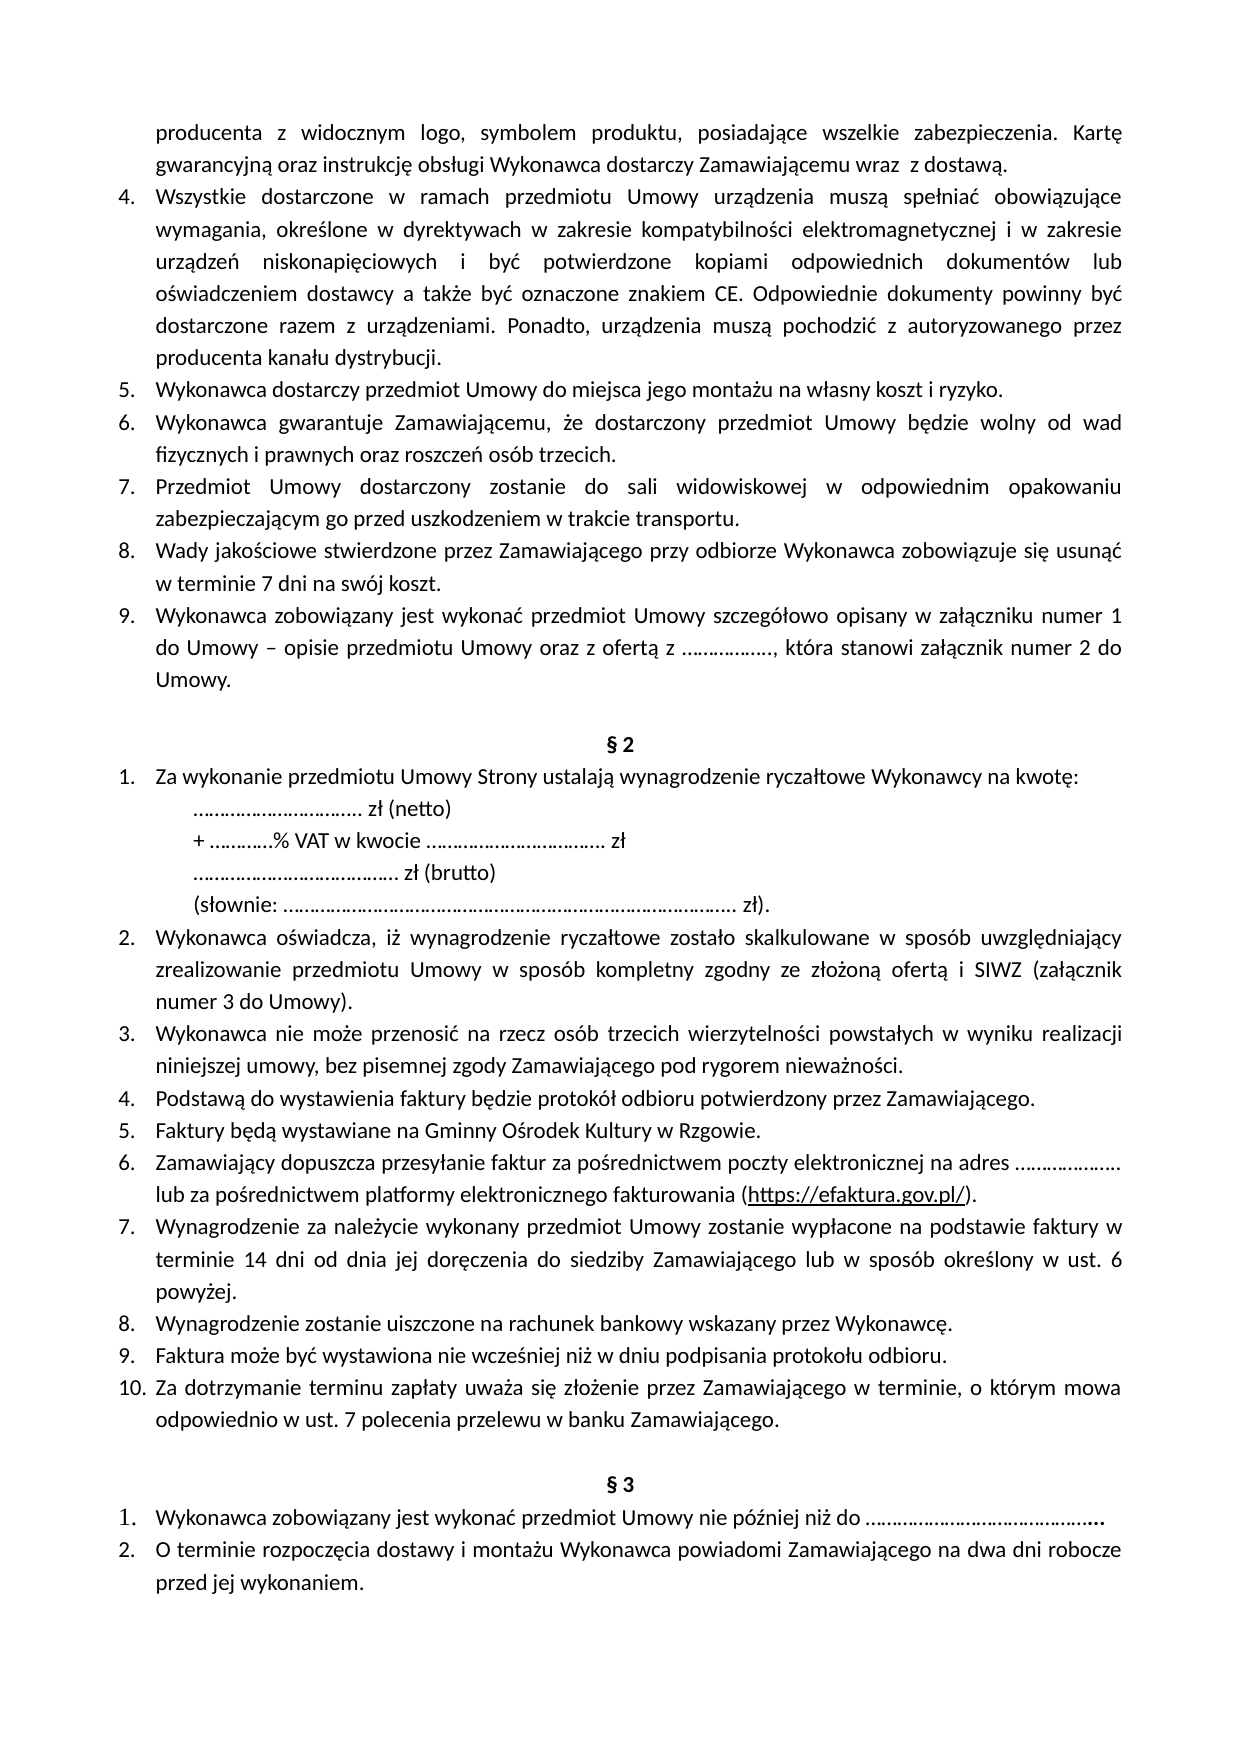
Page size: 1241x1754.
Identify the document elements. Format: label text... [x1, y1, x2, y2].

list Wykonawca zobowiązany jest wykonać przedmiot Umowy nie później niż do ……………………………………... [118, 1502, 1122, 1531]
list Wykonawca dostarczy przedmiot Umowy do miejsca jego montażu na własny koszt i ryzyko. [118, 376, 1122, 404]
text § 3 [118, 1470, 1122, 1498]
text + …………% VAT w kwocie ……………………………. zł [193, 826, 1122, 854]
list Wykonawca nie może przenosić na rzecz osób trzecich wierzytelności powstałych w wyniku realizacji niniejszej umowy, bez pisemnej zgody Zamawiającego pod rygorem nieważności. [118, 1019, 1122, 1079]
list Wykonawca zobowiązany jest wykonać przedmiot Umowy szczegółowo opisany w załączniku numer 1 do Umowy – opisie przedmiotu Umowy oraz z ofertą z …………….., która stanowi załącznik numer 2 do Umowy. [118, 601, 1122, 693]
list Przedmiot Umowy dostarczony zostanie do sali widowiskowej w odpowiednim opakowaniu zabezpieczającym go przed uszkodzeniem w trakcie transportu. [118, 472, 1122, 532]
list Wszystkie dostarczone w ramach przedmiotu Umowy urządzenia muszą spełniać obowiązujące wymagania, określone w dyrektywach w zakresie kompatybilności elektromagnetycznej i w zakresie urządzeń niskonapięciowych i być potwierdzone kopiami odpowiednich dokumentów lub oświadczeniem dostawcy a także być oznaczone znakiem CE. Odpowiednie dokumenty powinny być dostarczone razem z urządzeniami. Ponadto, urządzenia muszą pochodzić z autoryzowanego przez producenta kanału dystrybucji. [118, 182, 1122, 371]
list Faktura może być wystawiona nie wcześniej niż w dniu podpisania protokołu odbioru. [118, 1341, 1122, 1369]
list Wady jakościowe stwierdzone przez Zamawiającego przy odbiorze Wykonawca zobowiązuje się usunąć w terminie 7 dni na swój koszt. [118, 537, 1122, 597]
list Wynagrodzenie za należycie wykonany przedmiot Umowy zostanie wypłacone na podstawie faktury w terminie 14 dni od dnia jej doręczenia do siedziby Zamawiającego lub w sposób określony w ust. 6 powyżej. [118, 1212, 1122, 1305]
list producenta z widocznym logo, symbolem produktu, posiadające wszelkie zabezpieczenia. Kartę gwarancyjną oraz instrukcję obsługi Wykonawca dostarczy Zamawiającemu wraz z dostawą. [118, 118, 1122, 178]
list Za wykonanie przedmiotu Umowy Strony ustalają wynagrodzenie ryczałtowe Wykonawcy na kwotę: [118, 762, 1122, 790]
text ………………………………… zł (brutto) [193, 858, 1122, 886]
text § 2 [118, 730, 1122, 758]
list Wykonawca gwarantuje Zamawiającemu, że dostarczony przedmiot Umowy będzie wolny od wad fizycznych i prawnych oraz roszczeń osób trzecich. [118, 408, 1122, 468]
list Zamawiający dopuszcza przesyłanie faktur za pośrednictwem poczty elektronicznej na adres ……………….. lub za pośrednictwem platformy elektronicznego fakturowania (https://efaktura.gov.pl/). [118, 1148, 1122, 1208]
list Faktury będą wystawiane na Gminny Ośrodek Kultury w Rzgowie. [118, 1116, 1122, 1144]
list Podstawą do wystawienia faktury będzie protokół odbioru potwierdzony przez Zamawiającego. [118, 1084, 1122, 1112]
list O terminie rozpoczęcia dostawy i montażu Wykonawca powiadomi Zamawiającego na dwa dni robocze przed jej wykonaniem. [118, 1536, 1122, 1596]
list Wykonawca oświadcza, iż wynagrodzenie ryczałtowe zostało skalkulowane w sposób uwzględniający zrealizowanie przedmiotu Umowy w sposób kompletny zgodny ze złożoną ofertą i SIWZ (załącznik numer 3 do Umowy). [118, 923, 1122, 1015]
list Za dotrzymanie terminu zapłaty uważa się złożenie przez Zamawiającego w terminie, o którym mowa odpowiednio w ust. 7 polecenia przelewu w banku Zamawiającego. [118, 1373, 1122, 1434]
list Wynagrodzenie zostanie uiszczone na rachunek bankowy wskazany przez Wykonawcę. [118, 1309, 1122, 1337]
text ………………………….. zł (netto) [193, 794, 1122, 822]
text (słownie: ………………………………………………………………………….. zł). [193, 891, 1122, 919]
